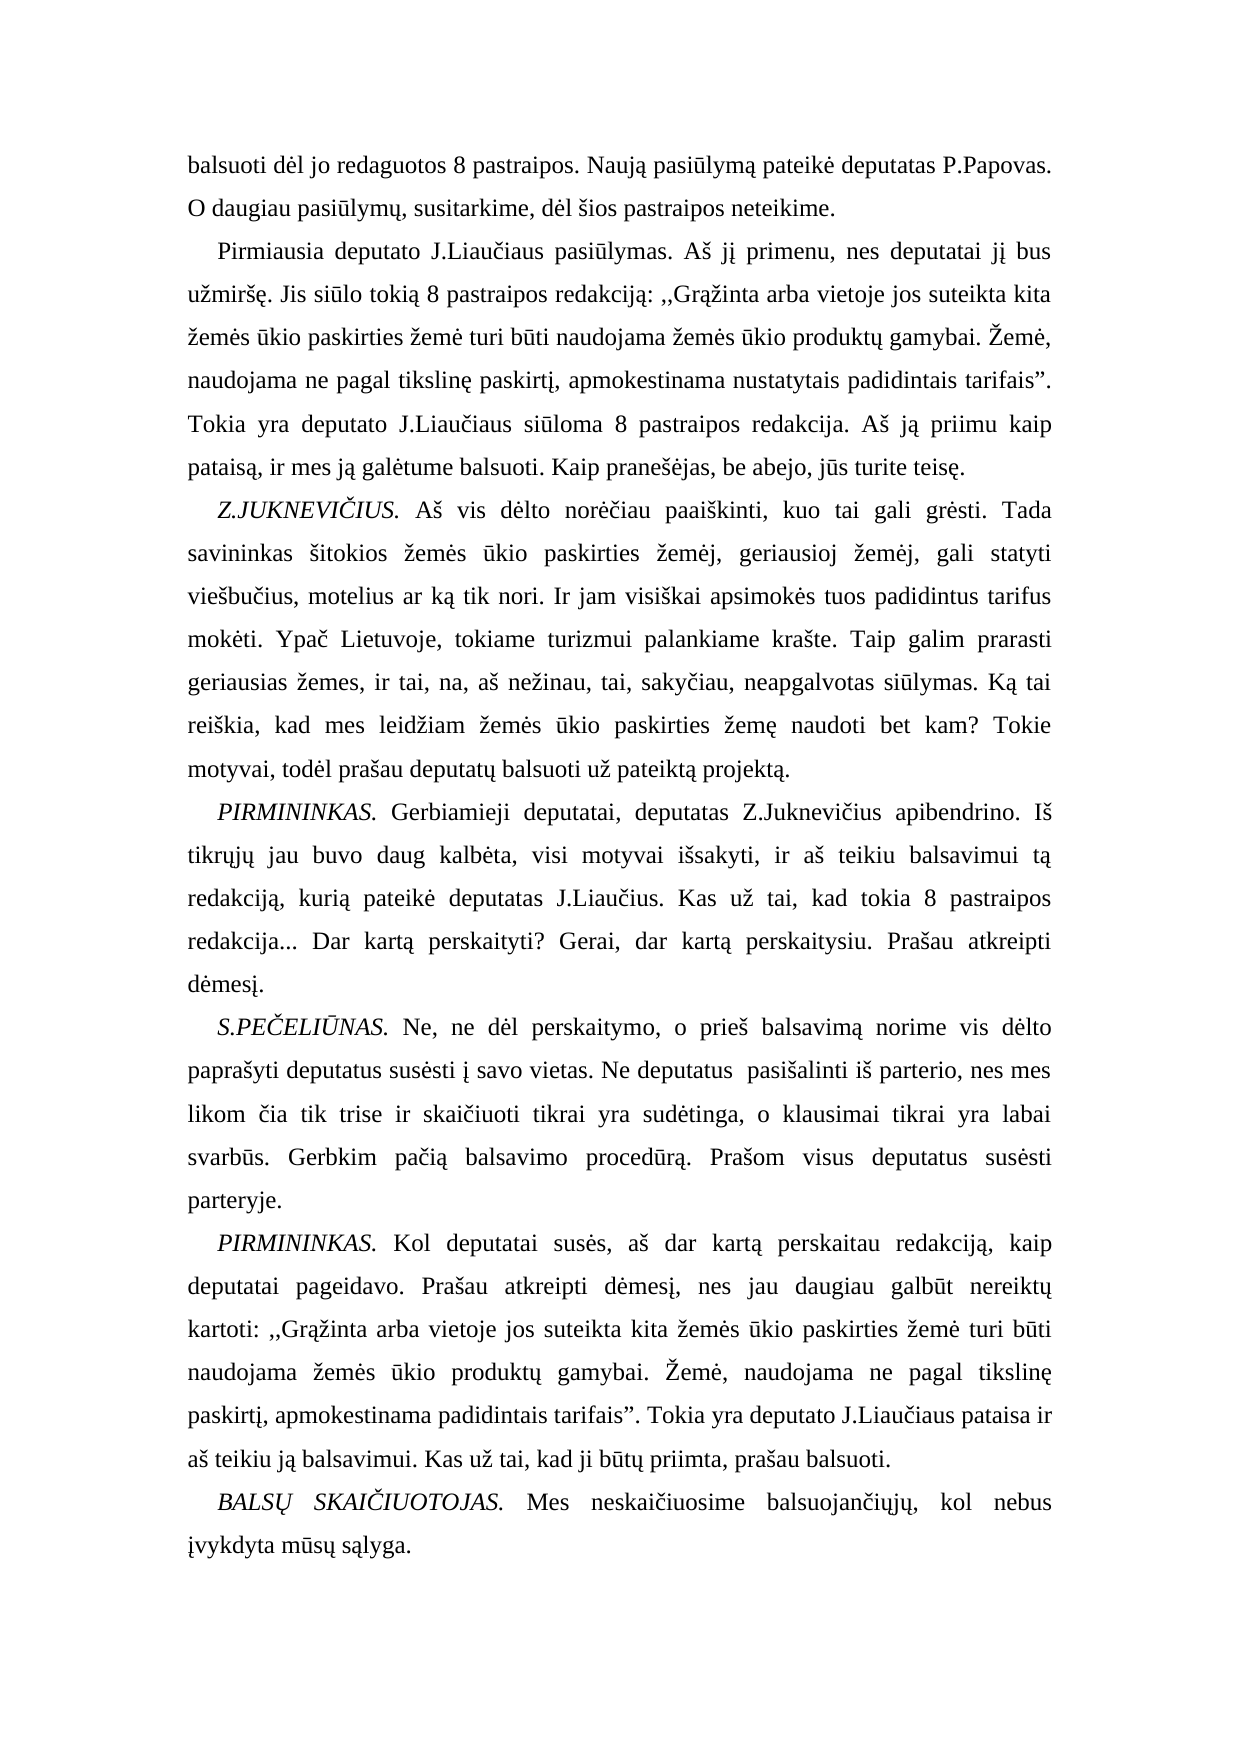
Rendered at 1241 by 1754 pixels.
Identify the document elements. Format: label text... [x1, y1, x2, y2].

text S.PEČELIŪNAS. Ne, ne dėl perskaitymo, o prieš balsavimą norime vis dėlto paprašyti deputatus susėsti į savo vietas. Ne deputatus pasišalinti iš parterio, nes mes likom čia tik trise ir skaičiuoti tikrai yra sudėtinga, o klausimai tikrai yra labai svarbūs. Gerbkim pačią balsavimo procedūrą. Prašom visus deputatus susėsti parteryje. [187, 1012, 1053, 1214]
text Pirmiausia deputato J.Liaučiaus pasiūlymas. Aš jį primenu, nes deputatai jį bus užmiršę. Jis siūlo tokią 8 pastraipos redakciją: ,,Grąžinta arba vietoje jos suteikta kita žemės ūkio paskirties žemė turi būti naudojama žemės ūkio produktų gamybai. Žemė, naudojama ne pagal tikslinę paskirtį, apmokestinama nustatytais padidintais tarifais”. Tokia yra deputato J.Liaučiaus siūloma 8 pastraipos redakcija. Aš ją priimu kaip pataisą, ir mes ją galėtume balsuoti. Kaip pranešėjas, be abejo, jūs turite teisę. [187, 236, 1053, 481]
text BALSŲ SKAIČIUOTOJAS. Mes neskaičiuosime balsuojančiųjų, kol nebus įvykdyta mūsų sąlyga. [187, 1487, 1053, 1559]
text balsuoti dėl jo redaguotos 8 pastraipos. Naują pasiūlymą pateikė deputatas P.Papovas. O daugiau pasiūlymų, susitarkime, dėl šios pastraipos neteikime. [187, 150, 1053, 222]
text PIRMININKAS. Gerbiamieji deputatai, deputatas Z.Juknevičius apibendrino. Iš tikrųjų jau buvo daug kalbėta, visi motyvai išsakyti, ir aš teikiu balsavimui tą redakciją, kurią pateikė deputatas J.Liaučius. Kas už tai, kad tokia 8 pastraipos redakcija... Dar kartą perskaityti? Gerai, dar kartą perskaitysiu. Prašau atkreipti dėmesį. [187, 797, 1053, 998]
text PIRMININKAS. Kol deputatai susės, aš dar kartą perskaitau redakciją, kaip deputatai pageidavo. Prašau atkreipti dėmesį, nes jau daugiau galbūt nereiktų kartoti: ,,Grąžinta arba vietoje jos suteikta kita žemės ūkio paskirties žemė turi būti naudojama žemės ūkio produktų gamybai. Žemė, naudojama ne pagal tikslinę paskirtį, apmokestinama padidintais tarifais”. Tokia yra deputato J.Liaučiaus pataisa ir aš teikiu ją balsavimui. Kas už tai, kad ji būtų priimta, prašau balsuoti. [187, 1228, 1053, 1472]
text Z.JUKNEVIČIUS. Aš vis dėlto norėčiau paaiškinti, kuo tai gali grėsti. Tada savininkas šitokios žemės ūkio paskirties žemėj, geriausioj žemėj, gali statyti viešbučius, motelius ar ką tik nori. Ir jam visiškai apsimokės tuos padidintus tarifus mokėti. Ypač Lietuvoje, tokiame turizmui palankiame krašte. Taip galim prarasti geriausias žemes, ir tai, na, aš nežinau, tai, sakyčiau, neapgalvotas siūlymas. Ką tai reiškia, kad mes leidžiam žemės ūkio paskirties žemę naudoti bet kam? Tokie motyvai, todėl prašau deputatų balsuoti už pateiktą projektą. [187, 495, 1053, 782]
